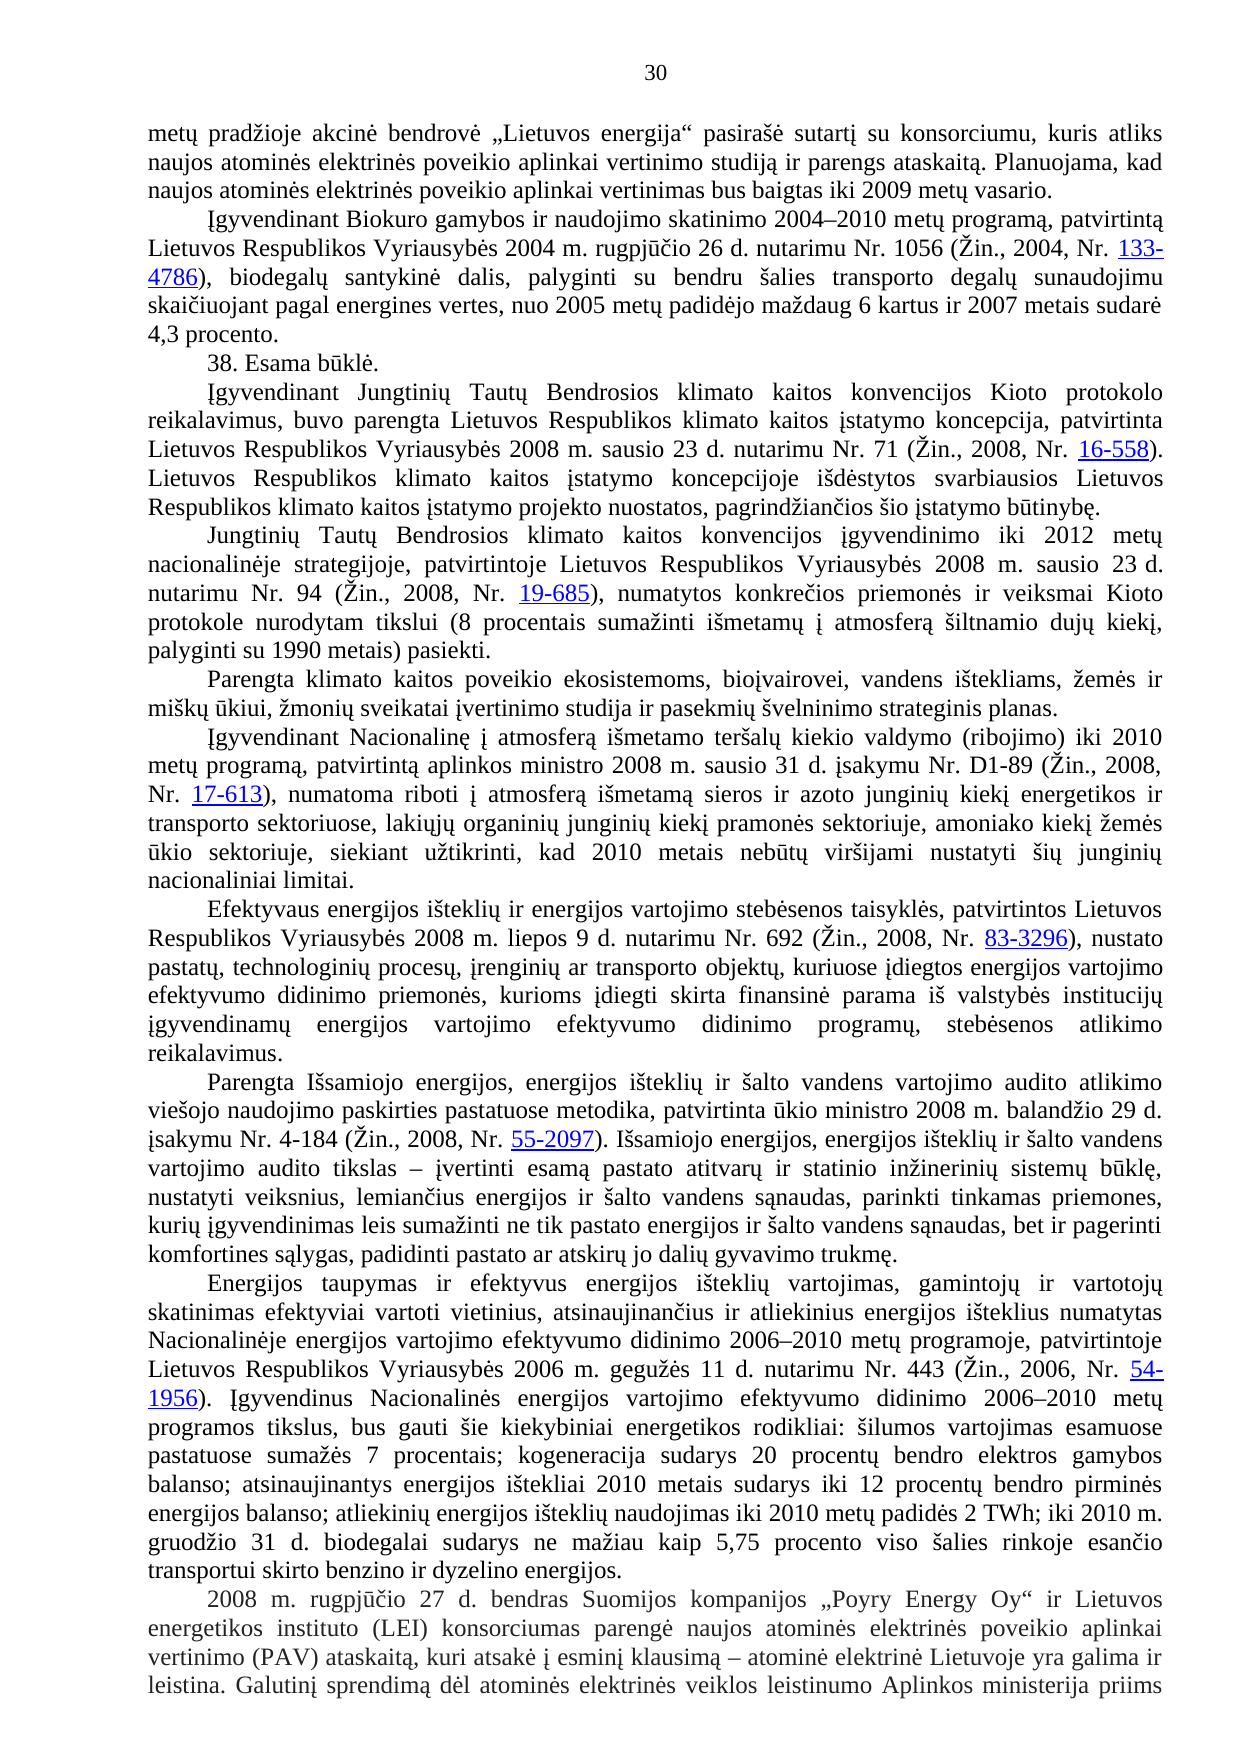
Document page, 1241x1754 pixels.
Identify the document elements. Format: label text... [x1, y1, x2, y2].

text Įgyvendinant Biokuro gamybos ir naudojimo skatinimo 2004–2010 metų programą, patvirtintą Lietuvos Respublikos Vyriausybės 2004 m. rugpjūčio 26 d. nutarimu Nr. 1056 (Žin., 2004, Nr. 133-4786), biodegalų santykinė dalis, palyginti su bendru šalies transporto degalų sunaudojimu skaičiuojant pagal energines vertes, nuo 2005 metų padidėjo maždaug 6 kartus ir 2007 metais sudarė 4,3 procento. [148, 204, 1163, 348]
text Įgyvendinant Jungtinių Tautų Bendrosios klimato kaitos konvencijos Kioto protokolo reikalavimus, buvo parengta Lietuvos Respublikos klimato kaitos įstatymo koncepcija, patvirtinta Lietuvos Respublikos Vyriausybės 2008 m. sausio 23 d. nutarimu Nr. 71 (Žin., 2008, Nr. 16-558). Lietuvos Respublikos klimato kaitos įstatymo koncepcijoje išdėstytos svarbiausios Lietuvos Respublikos klimato kaitos įstatymo projekto nuostatos, pagrindžiančios šio įstatymo būtinybę. [148, 377, 1163, 521]
text Įgyvendinant Nacionalinę į atmosferą išmetamo teršalų kiekio valdymo (ribojimo) iki 2010 metų programą, patvirtintą aplinkos ministro 2008 m. sausio 31 d. įsakymu Nr. D1-89 (Žin., 2008, Nr. 17-613), numatoma riboti į atmosferą išmetamą sieros ir azoto junginių kiekį energetikos ir transporto sektoriuose, lakiųjų organinių junginių kiekį pramonės sektoriuje, amoniako kiekį žemės ūkio sektoriuje, siekiant užtikrinti, kad 2010 metais nebūtų viršijami nustatyti šių junginių nacionaliniai limitai. [148, 722, 1163, 894]
text Parengta klimato kaitos poveikio ekosistemoms, bioįvairovei, vandens ištekliams, žemės ir miškų ūkiui, žmonių sveikatai įvertinimo studija ir pasekmių švelninimo strateginis planas. [148, 664, 1163, 722]
text Efektyvaus energijos išteklių ir energijos vartojimo stebėsenos taisyklės, patvirtintos Lietuvos Respublikos Vyriausybės 2008 m. liepos 9 d. nutarimu Nr. 692 (Žin., 2008, Nr. 83-3296), nustato pastatų, technologinių procesų, įrenginių ar transporto objektų, kuriuose įdiegtos energijos vartojimo efektyvumo didinimo priemonės, kurioms įdiegti skirta finansinė parama iš valstybės institucijų įgyvendinamų energijos vartojimo efektyvumo didinimo programų, stebėsenos atlikimo reikalavimus. [148, 894, 1163, 1067]
text 38. Esama būklė. [148, 348, 1163, 377]
text Jungtinių Tautų Bendrosios klimato kaitos konvencijos įgyvendinimo iki 2012 metų nacionalinėje strategijoje, patvirtintoje Lietuvos Respublikos Vyriausybės 2008 m. sausio 23 d. nutarimu Nr. 94 (Žin., 2008, Nr. 19-685), numatytos konkrečios priemonės ir veiksmai Kioto protokole nurodytam tikslui (8 procentais sumažinti išmetamų į atmosferą šiltnamio dujų kiekį, palyginti su 1990 metais) pasiekti. [148, 521, 1163, 664]
text metų pradžioje akcinė bendrovė „Lietuvos energija“ pasirašė sutartį su konsorciumu, kuris atliks naujos atominės elektrinės poveikio aplinkai vertinimo studiją ir parengs ataskaitą. Planuojama, kad naujos atominės elektrinės poveikio aplinkai vertinimas bus baigtas iki 2009 metų vasario. [148, 118, 1163, 204]
text Parengta Išsamiojo energijos, energijos išteklių ir šalto vandens vartojimo audito atlikimo viešojo naudojimo paskirties pastatuose metodika, patvirtinta ūkio ministro 2008 m. balandžio 29 d. įsakymu Nr. 4‑184 (Žin., 2008, Nr. 55-2097). Išsamiojo energijos, energijos išteklių ir šalto vandens vartojimo audito tikslas – įvertinti esamą pastato atitvarų ir statinio inžinerinių sistemų būklę, nustatyti veiksnius, lemiančius energijos ir šalto vandens sąnaudas, parinkti tinkamas priemones, kurių įgyvendinimas leis sumažinti ne tik pastato energijos ir šalto vandens sąnaudas, bet ir pagerinti komfortines sąlygas, padidinti pastato ar atskirų jo dalių gyvavimo trukmę. [148, 1067, 1163, 1268]
text Energijos taupymas ir efektyvus energijos išteklių vartojimas, gamintojų ir vartotojų skatinimas efektyviai vartoti vietinius, atsinaujinančius ir atliekinius energijos išteklius numatytas Nacionalinėje energijos vartojimo efektyvumo didinimo 2006–2010 metų programoje, patvirtintoje Lietuvos Respublikos Vyriausybės 2006 m. gegužės 11 d. nutarimu Nr. 443 (Žin., 2006, Nr. 54-1956). Įgyvendinus Nacionalinės energijos vartojimo efektyvumo didinimo 2006–2010 metų programos tikslus, bus gauti šie kiekybiniai energetikos rodikliai: šilumos vartojimas esamuose pastatuose sumažės 7 procentais; kogeneracija sudarys 20 procentų bendro elektros gamybos balanso; atsinaujinantys energijos ištekliai 2010 metais sudarys iki 12 procentų bendro pirminės energijos balanso; atliekinių energijos išteklių naudojimas iki 2010 metų padidės 2 TWh; iki 2010 m. gruodžio 31 d. biodegalai sudarys ne mažiau kaip 5,75 procento viso šalies rinkoje esančio transportui skirto benzino ir dyzelino energijos. [148, 1268, 1163, 1584]
text 2008 m. rugpjūčio 27 d. bendras Suomijos kompanijos „Poyry Energy Oy“ ir Lietuvos energetikos instituto (LEI) konsorciumas parengė naujos atominės elektrinės poveikio aplinkai vertinimo (PAV) ataskaitą, kuri atsakė į esminį klausimą – atominė elektrinė Lietuvoje yra galima ir leistina. Galutinį sprendimą dėl atominės elektrinės veiklos leistinumo Aplinkos ministerija priims [148, 1584, 1163, 1699]
